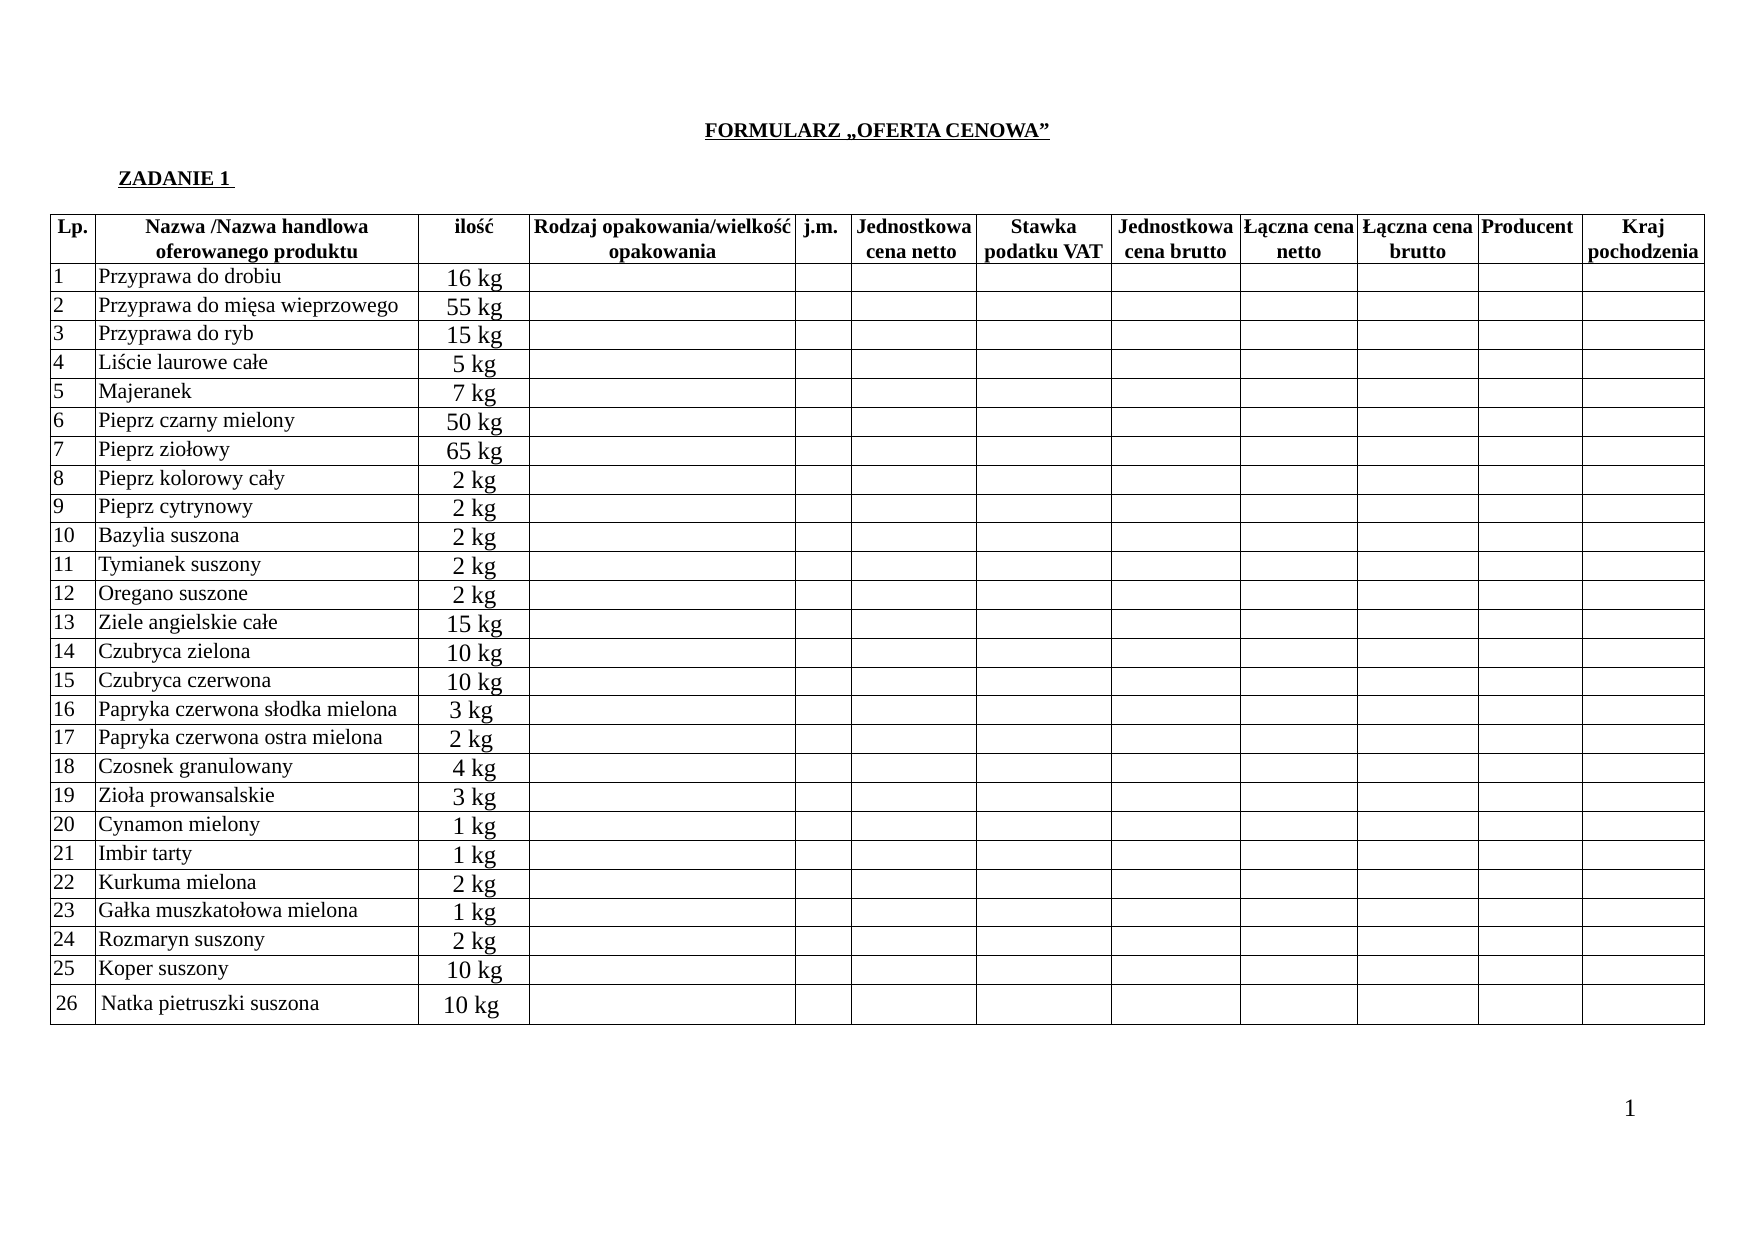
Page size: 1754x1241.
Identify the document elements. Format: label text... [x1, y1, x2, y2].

table_cell [1583, 668, 1704, 695]
table_cell 2 kg [419, 523, 529, 551]
table_cell [530, 899, 795, 926]
table_cell [1479, 725, 1582, 753]
table_cell [852, 639, 976, 667]
table_cell [1112, 610, 1240, 638]
table_cell [1479, 696, 1582, 724]
table_cell [796, 783, 851, 811]
table_cell [1112, 408, 1240, 436]
table_cell 18 [51, 754, 95, 782]
table_cell 20 [51, 812, 95, 840]
table_cell [977, 495, 1111, 522]
table_cell [1112, 466, 1240, 493]
table_cell [1358, 668, 1478, 695]
table_cell [1583, 841, 1704, 868]
table_cell [530, 610, 795, 638]
table_cell [1358, 725, 1478, 753]
table_cell 2 kg [419, 927, 529, 955]
table_cell [1358, 350, 1478, 378]
table_cell 1 [51, 264, 95, 291]
table_cell 10 kg [419, 668, 529, 695]
table_cell [1358, 437, 1478, 464]
table_cell Pieprz kolorowy cały [96, 466, 418, 493]
table_cell [1479, 956, 1582, 984]
table_cell [1583, 812, 1704, 840]
table_cell Koper suszony [96, 956, 418, 984]
table_cell Majeranek [96, 379, 418, 407]
table_cell [1583, 783, 1704, 811]
table_cell 5 kg [419, 350, 529, 378]
table_cell 17 [51, 725, 95, 753]
table_cell [1241, 812, 1357, 840]
table_cell 13 [51, 610, 95, 638]
table_header Jednostkowa cena netto [852, 215, 976, 263]
table_header Lp. [51, 215, 95, 263]
table_cell [1112, 292, 1240, 320]
table_cell [1358, 985, 1478, 1024]
table_cell [1241, 437, 1357, 464]
table_cell Czosnek granulowany [96, 754, 418, 782]
table_cell [1112, 668, 1240, 695]
table_cell Pieprz czarny mielony [96, 408, 418, 436]
table_cell [1241, 523, 1357, 551]
table_cell Przyprawa do ryb [96, 321, 418, 349]
table_cell Tymianek suszony [96, 552, 418, 580]
table_cell [1358, 379, 1478, 407]
table_cell Kurkuma mielona [96, 870, 418, 897]
table_cell [1112, 321, 1240, 349]
table_cell [1241, 927, 1357, 955]
table_cell [796, 870, 851, 897]
table_cell [1479, 552, 1582, 580]
table_cell [977, 841, 1111, 868]
table_cell [977, 812, 1111, 840]
table_cell 2 kg [419, 725, 529, 753]
table_cell [530, 754, 795, 782]
table_cell [530, 437, 795, 464]
table_cell [852, 927, 976, 955]
table_cell [1358, 552, 1478, 580]
table_cell [1358, 292, 1478, 320]
table_cell [530, 927, 795, 955]
table_cell [977, 350, 1111, 378]
table_cell 65 kg [419, 437, 529, 464]
table_cell [1112, 350, 1240, 378]
table_header Stawka podatku VAT [977, 215, 1111, 263]
table_cell [1479, 783, 1582, 811]
table_cell [1583, 899, 1704, 926]
table_cell [1583, 581, 1704, 609]
table_cell [1479, 581, 1582, 609]
table_cell 55 kg [419, 292, 529, 320]
table_cell 8 [51, 466, 95, 493]
table_cell [852, 985, 976, 1024]
table_cell [852, 292, 976, 320]
table_cell [530, 321, 795, 349]
table_cell 3 [51, 321, 95, 349]
table_cell [1241, 899, 1357, 926]
table_cell [1241, 985, 1357, 1024]
table_cell [1358, 899, 1478, 926]
table_cell [1479, 639, 1582, 667]
table_cell [796, 581, 851, 609]
table_cell [852, 408, 976, 436]
table_cell [530, 870, 795, 897]
table_cell 1 kg [419, 841, 529, 868]
table_cell [530, 725, 795, 753]
table_cell [852, 610, 976, 638]
table_cell [796, 466, 851, 493]
table_cell 16 kg [419, 264, 529, 291]
table_cell [852, 725, 976, 753]
table_cell 3 kg [419, 783, 529, 811]
table_cell [796, 321, 851, 349]
table_cell [1358, 956, 1478, 984]
table_cell 14 [51, 639, 95, 667]
table_cell [852, 870, 976, 897]
table_cell 4 kg [419, 754, 529, 782]
table_cell [796, 696, 851, 724]
table_header Kraj pochodzenia [1583, 215, 1704, 263]
table_cell 10 [51, 523, 95, 551]
table_cell [1479, 985, 1582, 1024]
table_cell [852, 379, 976, 407]
table_cell [796, 552, 851, 580]
table_cell [1112, 696, 1240, 724]
table_cell [1112, 870, 1240, 897]
table_header Producent [1479, 215, 1582, 263]
table_cell [1358, 841, 1478, 868]
table_cell [796, 610, 851, 638]
table_cell [852, 264, 976, 291]
table_cell [977, 466, 1111, 493]
table_cell 2 [51, 292, 95, 320]
table_cell [1241, 783, 1357, 811]
table_cell [530, 264, 795, 291]
table_cell Oregano suszone [96, 581, 418, 609]
table_cell [530, 379, 795, 407]
table_cell [1241, 466, 1357, 493]
table_cell Pieprz cytrynowy [96, 495, 418, 522]
table_cell [530, 523, 795, 551]
table_cell [977, 292, 1111, 320]
table_header Jednostkowa cena brutto [1112, 215, 1240, 263]
table_cell 2 kg [419, 870, 529, 897]
table_cell [977, 985, 1111, 1024]
table_cell [796, 812, 851, 840]
table_cell [1241, 696, 1357, 724]
table_cell [1358, 639, 1478, 667]
table_cell 5 [51, 379, 95, 407]
table_cell Gałka muszkatołowa mielona [96, 899, 418, 926]
table_cell [1112, 783, 1240, 811]
table_cell [1112, 379, 1240, 407]
table_cell [1112, 639, 1240, 667]
table_cell [1358, 610, 1478, 638]
table_cell [1358, 754, 1478, 782]
table_cell [1241, 639, 1357, 667]
table_cell [1112, 899, 1240, 926]
table_cell [1241, 725, 1357, 753]
table_cell [977, 581, 1111, 609]
table_cell 22 [51, 870, 95, 897]
table_cell [1479, 927, 1582, 955]
table_cell [977, 956, 1111, 984]
table_cell [852, 668, 976, 695]
table_cell [1241, 956, 1357, 984]
table_cell [530, 668, 795, 695]
table_cell [1479, 523, 1582, 551]
table_cell [1479, 754, 1582, 782]
table_cell 1 kg [419, 899, 529, 926]
table_cell 10 kg [419, 985, 529, 1024]
table_cell [1241, 379, 1357, 407]
table_cell 12 [51, 581, 95, 609]
table_cell [1112, 581, 1240, 609]
table_cell [796, 956, 851, 984]
table_cell [852, 783, 976, 811]
table_cell [1358, 581, 1478, 609]
table_cell [977, 696, 1111, 724]
table_cell 6 [51, 408, 95, 436]
table_cell [977, 927, 1111, 955]
table_cell Przyprawa do mięsa wieprzowego [96, 292, 418, 320]
table_cell Imbir tarty [96, 841, 418, 868]
table_cell [1241, 668, 1357, 695]
table_cell [852, 523, 976, 551]
table_cell [1112, 985, 1240, 1024]
table_cell [852, 437, 976, 464]
table_cell 1 kg [419, 812, 529, 840]
table_cell [1112, 956, 1240, 984]
table_cell [796, 379, 851, 407]
table_cell 7 [51, 437, 95, 464]
table_cell [530, 841, 795, 868]
table_cell [977, 408, 1111, 436]
table_cell [1112, 927, 1240, 955]
table_header Rodzaj opakowania/wielkość opakowania [530, 215, 795, 263]
table_cell [977, 870, 1111, 897]
table_cell Natka pietruszki suszona [96, 985, 418, 1024]
table_cell 21 [51, 841, 95, 868]
table_header ilość [419, 215, 529, 263]
table_cell [796, 725, 851, 753]
table_cell [1479, 812, 1582, 840]
table_cell Cynamon mielony [96, 812, 418, 840]
table_cell [1112, 264, 1240, 291]
table_cell [796, 639, 851, 667]
table_cell [1358, 696, 1478, 724]
table_cell [1583, 495, 1704, 522]
table_cell 2 kg [419, 552, 529, 580]
table_cell 11 [51, 552, 95, 580]
table_cell [977, 668, 1111, 695]
table_cell [977, 437, 1111, 464]
table_cell 16 [51, 696, 95, 724]
table_cell [1479, 899, 1582, 926]
table_cell [530, 466, 795, 493]
table_cell [1241, 350, 1357, 378]
table_cell [977, 899, 1111, 926]
table_cell [1583, 696, 1704, 724]
table_cell Zioła prowansalskie [96, 783, 418, 811]
table_cell [1241, 495, 1357, 522]
table_cell [852, 581, 976, 609]
table_cell [1479, 292, 1582, 320]
table_cell [1112, 754, 1240, 782]
table_cell [852, 350, 976, 378]
table_cell [1358, 495, 1478, 522]
table_cell [530, 956, 795, 984]
table_cell [1583, 292, 1704, 320]
table_cell [1583, 754, 1704, 782]
table_cell [1241, 610, 1357, 638]
table_cell [530, 985, 795, 1024]
table_cell Bazylia suszona [96, 523, 418, 551]
table_cell [796, 264, 851, 291]
table_cell [1241, 841, 1357, 868]
table_cell [530, 812, 795, 840]
table_cell Papryka czerwona ostra mielona [96, 725, 418, 753]
table_cell 23 [51, 899, 95, 926]
table_cell [977, 610, 1111, 638]
table_cell [1583, 870, 1704, 897]
table_cell [796, 754, 851, 782]
table_cell [1479, 379, 1582, 407]
table_cell [796, 437, 851, 464]
table_cell [852, 812, 976, 840]
table_cell [1241, 408, 1357, 436]
table_cell [796, 350, 851, 378]
table_cell [852, 754, 976, 782]
table_cell [796, 523, 851, 551]
table_cell [796, 292, 851, 320]
table_cell [1241, 552, 1357, 580]
table_cell [1358, 812, 1478, 840]
table_cell [977, 264, 1111, 291]
table_cell [530, 696, 795, 724]
table_cell [852, 899, 976, 926]
table_cell 7 kg [419, 379, 529, 407]
table_cell 50 kg [419, 408, 529, 436]
table_cell [1583, 956, 1704, 984]
table_cell 25 [51, 956, 95, 984]
table_cell [1583, 725, 1704, 753]
table_header Nazwa /Nazwa handlowa oferowanego produktu [96, 215, 418, 263]
table_cell [1479, 495, 1582, 522]
table_cell 10 kg [419, 956, 529, 984]
table_cell 15 kg [419, 321, 529, 349]
table_cell [1583, 379, 1704, 407]
table_cell [852, 495, 976, 522]
table_cell [1358, 783, 1478, 811]
table_cell [530, 639, 795, 667]
table_cell [1112, 841, 1240, 868]
table_header j.m. [796, 215, 851, 263]
table_cell [1479, 610, 1582, 638]
table_cell [1583, 639, 1704, 667]
table_cell Rozmaryn suszony [96, 927, 418, 955]
table_cell [977, 725, 1111, 753]
table_header Łączna cena netto [1241, 215, 1357, 263]
table_cell [530, 495, 795, 522]
table_cell [1583, 321, 1704, 349]
table_cell [1241, 581, 1357, 609]
table_cell [1112, 552, 1240, 580]
table_cell [796, 985, 851, 1024]
table_cell [1241, 754, 1357, 782]
table_cell 2 kg [419, 581, 529, 609]
table_cell [1583, 927, 1704, 955]
table_cell 24 [51, 927, 95, 955]
table_cell 9 [51, 495, 95, 522]
table_cell [852, 552, 976, 580]
table_cell [1479, 437, 1582, 464]
table_cell [1112, 523, 1240, 551]
table_cell [852, 466, 976, 493]
table_cell [1358, 870, 1478, 897]
table_cell [1583, 466, 1704, 493]
table_cell [1583, 437, 1704, 464]
table_cell [852, 321, 976, 349]
table_cell [1112, 437, 1240, 464]
table_cell [1358, 523, 1478, 551]
table_cell [1358, 927, 1478, 955]
table_cell 2 kg [419, 466, 529, 493]
table_cell 15 [51, 668, 95, 695]
table_cell [1583, 523, 1704, 551]
table_cell Ziele angielskie całe [96, 610, 418, 638]
table_cell Papryka czerwona słodka mielona [96, 696, 418, 724]
table_cell [1583, 264, 1704, 291]
table_cell [977, 552, 1111, 580]
table_cell [852, 696, 976, 724]
table_cell [796, 927, 851, 955]
table_cell [1479, 870, 1582, 897]
table_cell Liście laurowe całe [96, 350, 418, 378]
table_cell [1583, 985, 1704, 1024]
table_cell [1479, 841, 1582, 868]
table_cell Przyprawa do drobiu [96, 264, 418, 291]
table_cell [1358, 264, 1478, 291]
table_cell [977, 783, 1111, 811]
table_cell [1241, 870, 1357, 897]
table_cell [1583, 610, 1704, 638]
table_cell 15 kg [419, 610, 529, 638]
table_header Łączna cena brutto [1358, 215, 1478, 263]
table_cell [1479, 466, 1582, 493]
table_cell [530, 408, 795, 436]
table_cell [530, 292, 795, 320]
table_cell Czubryca czerwona [96, 668, 418, 695]
table_cell [796, 841, 851, 868]
table_cell [1112, 495, 1240, 522]
table_cell [1479, 668, 1582, 695]
table_cell [530, 783, 795, 811]
table_cell [1479, 408, 1582, 436]
text FORMULARZ „OFERTA CENOWA” [118, 118, 1636, 142]
table_cell [530, 552, 795, 580]
table_cell [1479, 350, 1582, 378]
table_cell [977, 379, 1111, 407]
table_cell 19 [51, 783, 95, 811]
text ZADANIE 1 [118, 166, 1636, 190]
table_cell Czubryca zielona [96, 639, 418, 667]
table_cell [977, 639, 1111, 667]
table_cell [530, 350, 795, 378]
table_cell [977, 754, 1111, 782]
table_cell [1583, 408, 1704, 436]
table_cell [1241, 264, 1357, 291]
table_cell [1479, 264, 1582, 291]
table_cell [1241, 321, 1357, 349]
table_cell [852, 956, 976, 984]
table_cell [530, 581, 795, 609]
table_cell 4 [51, 350, 95, 378]
table_cell [852, 841, 976, 868]
table_cell 10 kg [419, 639, 529, 667]
table_cell 26 [51, 985, 95, 1024]
table_cell [1112, 725, 1240, 753]
table_cell [796, 495, 851, 522]
table_cell [977, 523, 1111, 551]
table_cell [1358, 321, 1478, 349]
table_cell [1112, 812, 1240, 840]
table_cell 2 kg [419, 495, 529, 522]
table_cell [796, 408, 851, 436]
table_cell [1583, 552, 1704, 580]
table_cell 3 kg [419, 696, 529, 724]
table_cell Pieprz ziołowy [96, 437, 418, 464]
table_cell [796, 899, 851, 926]
table_cell [796, 668, 851, 695]
table_cell [1241, 292, 1357, 320]
table_cell [977, 321, 1111, 349]
table_cell [1358, 466, 1478, 493]
table_cell [1583, 350, 1704, 378]
table_cell [1479, 321, 1582, 349]
table_cell [1358, 408, 1478, 436]
